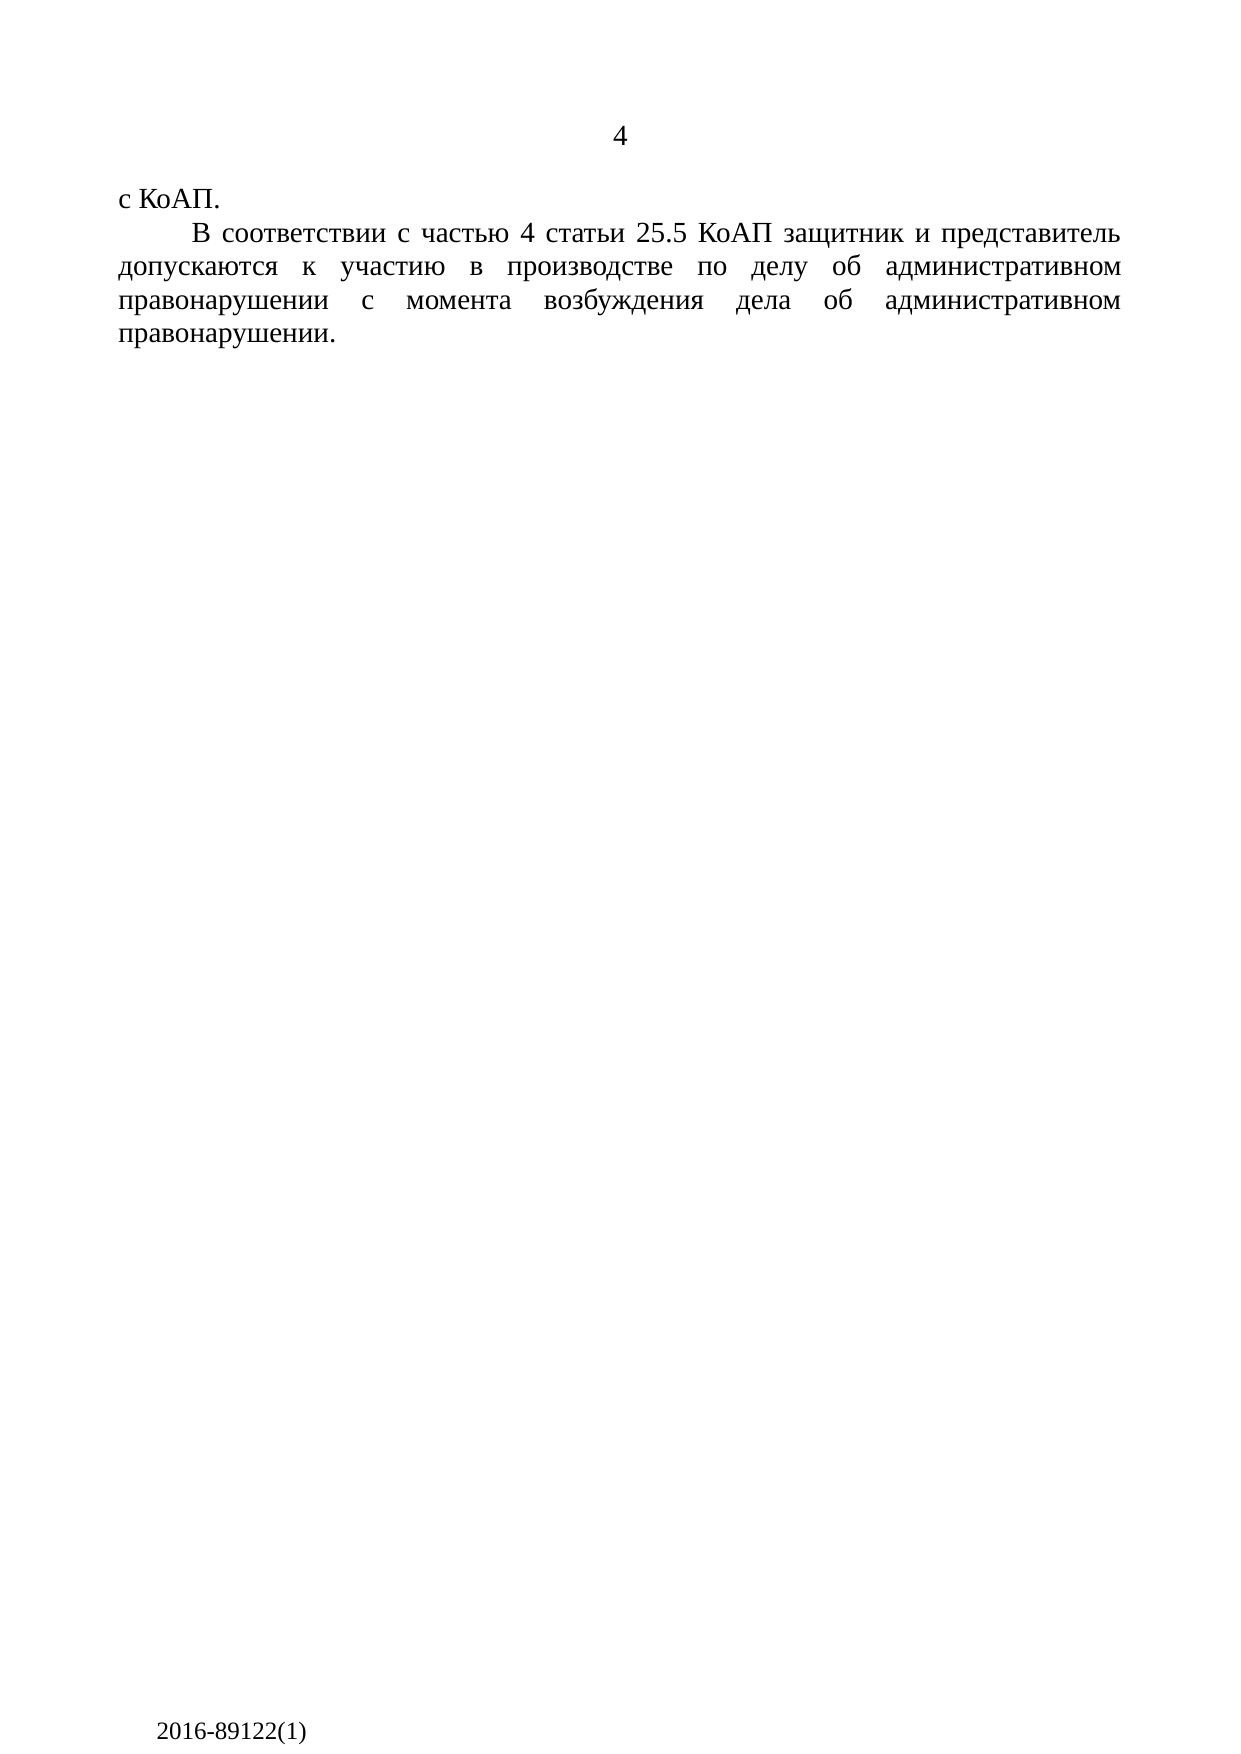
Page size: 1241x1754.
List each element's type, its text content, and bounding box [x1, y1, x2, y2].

text с КоАП. [118, 181, 1122, 215]
text В соответствии с частью 4 статьи 25.5 КоАП защитник и представитель допускаются к участию в производстве по делу об административном правонарушении с момента возбуждения дела об административном правонарушении. [118, 215, 1122, 349]
